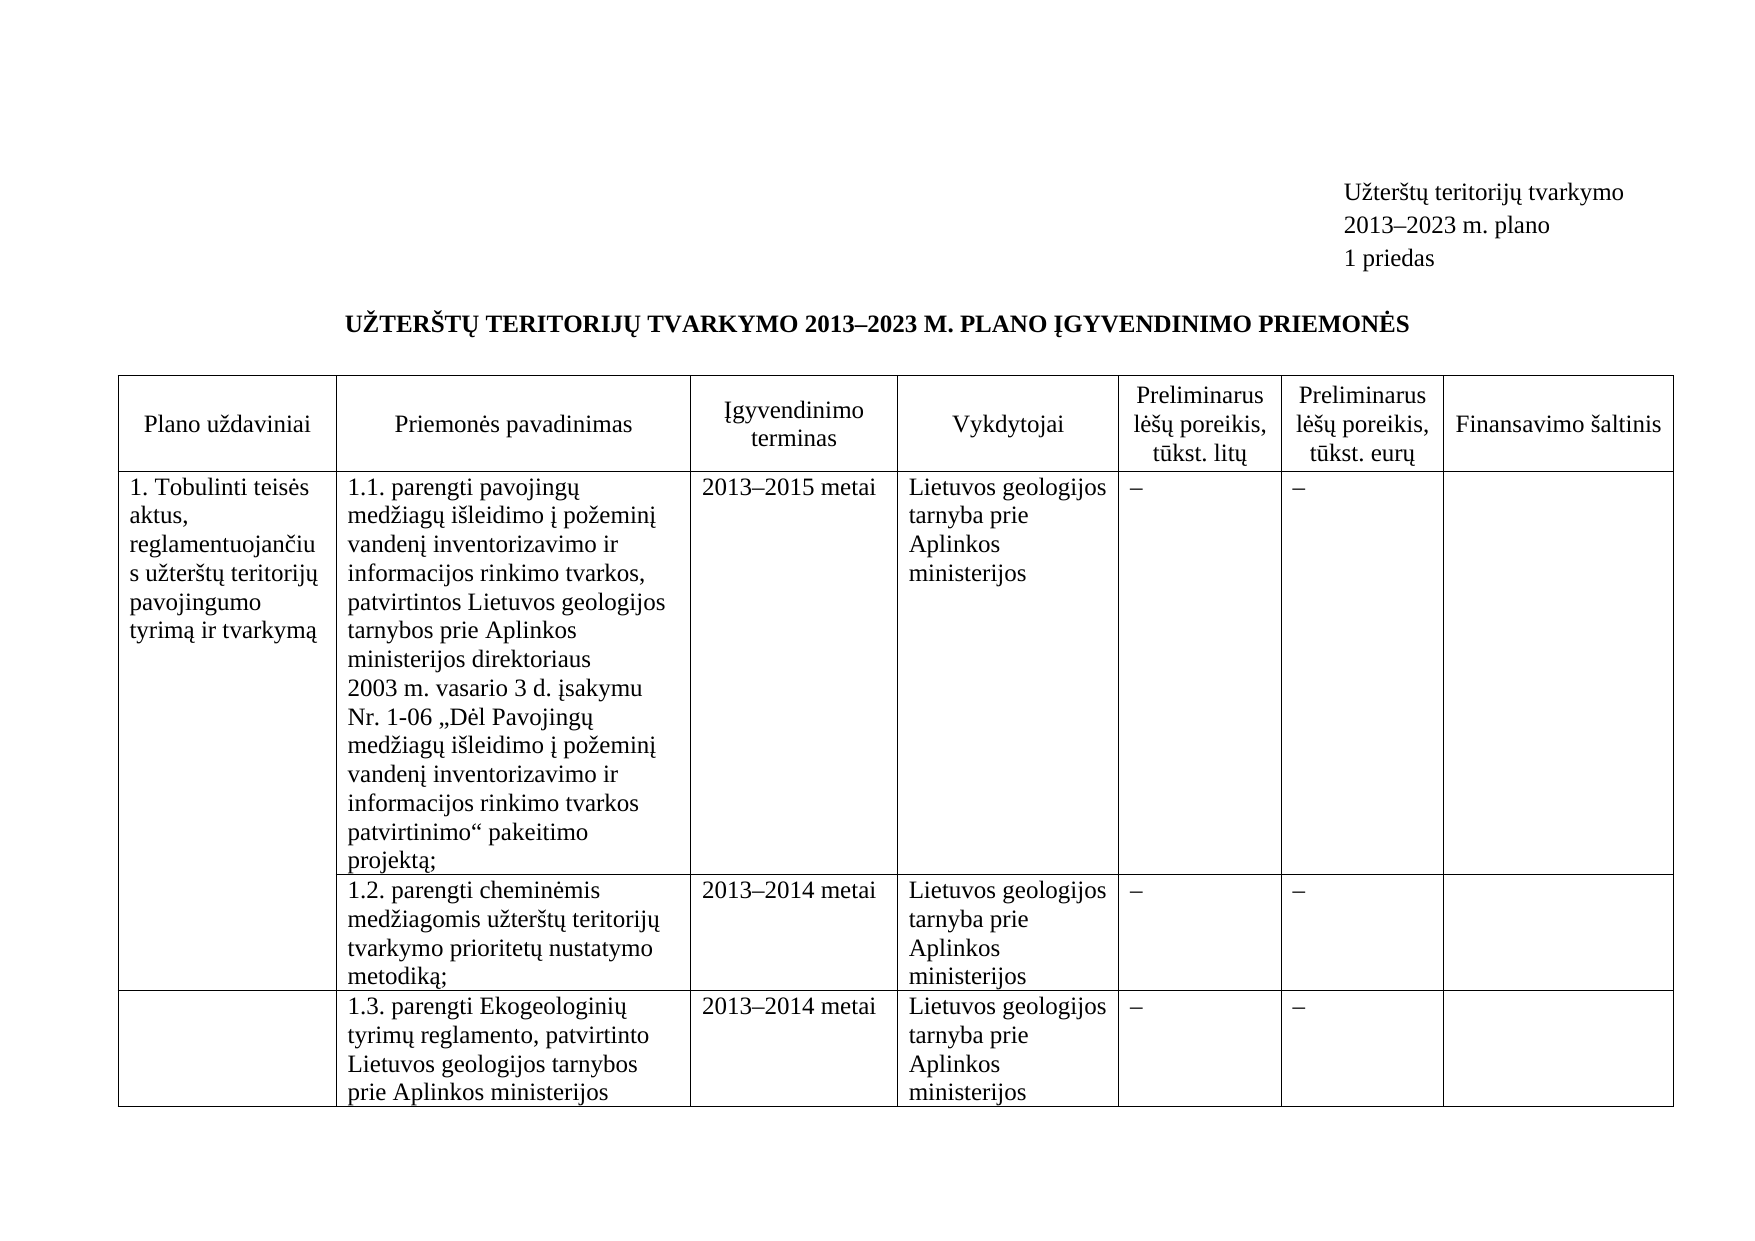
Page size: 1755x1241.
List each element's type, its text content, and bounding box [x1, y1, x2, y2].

table_cell [1444, 875, 1673, 990]
text Užterštų teritorijų tvarkymo [1344, 177, 1636, 206]
table_cell – [1119, 472, 1281, 874]
table_cell Lietuvos geologijos tarnyba prie Aplinkos ministerijos [898, 875, 1118, 990]
table_header Įgyvendinimo terminas [691, 376, 897, 471]
table_cell – [1119, 991, 1281, 1106]
table_header Preliminarus lėšų poreikis, tūkst. eurų [1282, 376, 1443, 471]
table_header Vykdytojai [898, 376, 1118, 471]
table_cell 2013–2014 metai [691, 991, 897, 1106]
table_cell Lietuvos geologijos tarnyba prie Aplinkos ministerijos [898, 472, 1118, 874]
text 2013–2023 m. plano [1344, 210, 1636, 239]
table_cell 1. Tobulinti teisės aktus, reglamentuojančius užterštų teritorijų pavojingumo tyrimą ir tvarkymą [119, 472, 336, 990]
table_cell 1.3. parengti Ekogeologinių tyrimų reglamento, patvirtinto Lietuvos geologijos tarnybos prie Aplinkos ministerijos [337, 991, 690, 1106]
table_header Preliminarus lėšų poreikis, tūkst. litų [1119, 376, 1281, 471]
table_header Plano uždaviniai [119, 376, 336, 471]
table_cell – [1282, 991, 1443, 1106]
table_header Finansavimo šaltinis [1444, 376, 1673, 471]
table_cell 1.2. parengti cheminėmis medžiagomis užterštų teritorijų tvarkymo prioritetų nustatymo metodiką; [337, 875, 690, 990]
table_header Priemonės pavadinimas [337, 376, 690, 471]
table_cell 2013–2015 metai [691, 472, 897, 874]
table_cell [1444, 472, 1673, 874]
table_cell – [1282, 472, 1443, 874]
table_cell [119, 991, 336, 1106]
table_cell Lietuvos geologijos tarnyba prie Aplinkos ministerijos [898, 991, 1118, 1106]
text 1 priedas [1344, 243, 1636, 272]
table_cell [1444, 991, 1673, 1106]
table_cell 2013–2014 metai [691, 875, 897, 990]
text Užterštų teritorijų tvarkymo 2013–2023 M. plano įgyvendinimo priemonės [118, 309, 1636, 338]
table_cell 1.1. parengti pavojingų medžiagų išleidimo į požeminį vandenį inventorizavimo ir informacijos rinkimo tvarkos, patvirtintos Lietuvos geologijos tarnybos prie Aplinkos ministerijos direktoriaus 2003 m. vasario 3 d. įsakymu Nr. 1-06 „Dėl Pavojingų medžiagų išleidimo į požeminį vandenį inventorizavimo ir informacijos rinkimo tvarkos patvirtinimo“ pakeitimo projektą; [337, 472, 690, 874]
table_cell – [1119, 875, 1281, 990]
table_cell – [1282, 875, 1443, 990]
